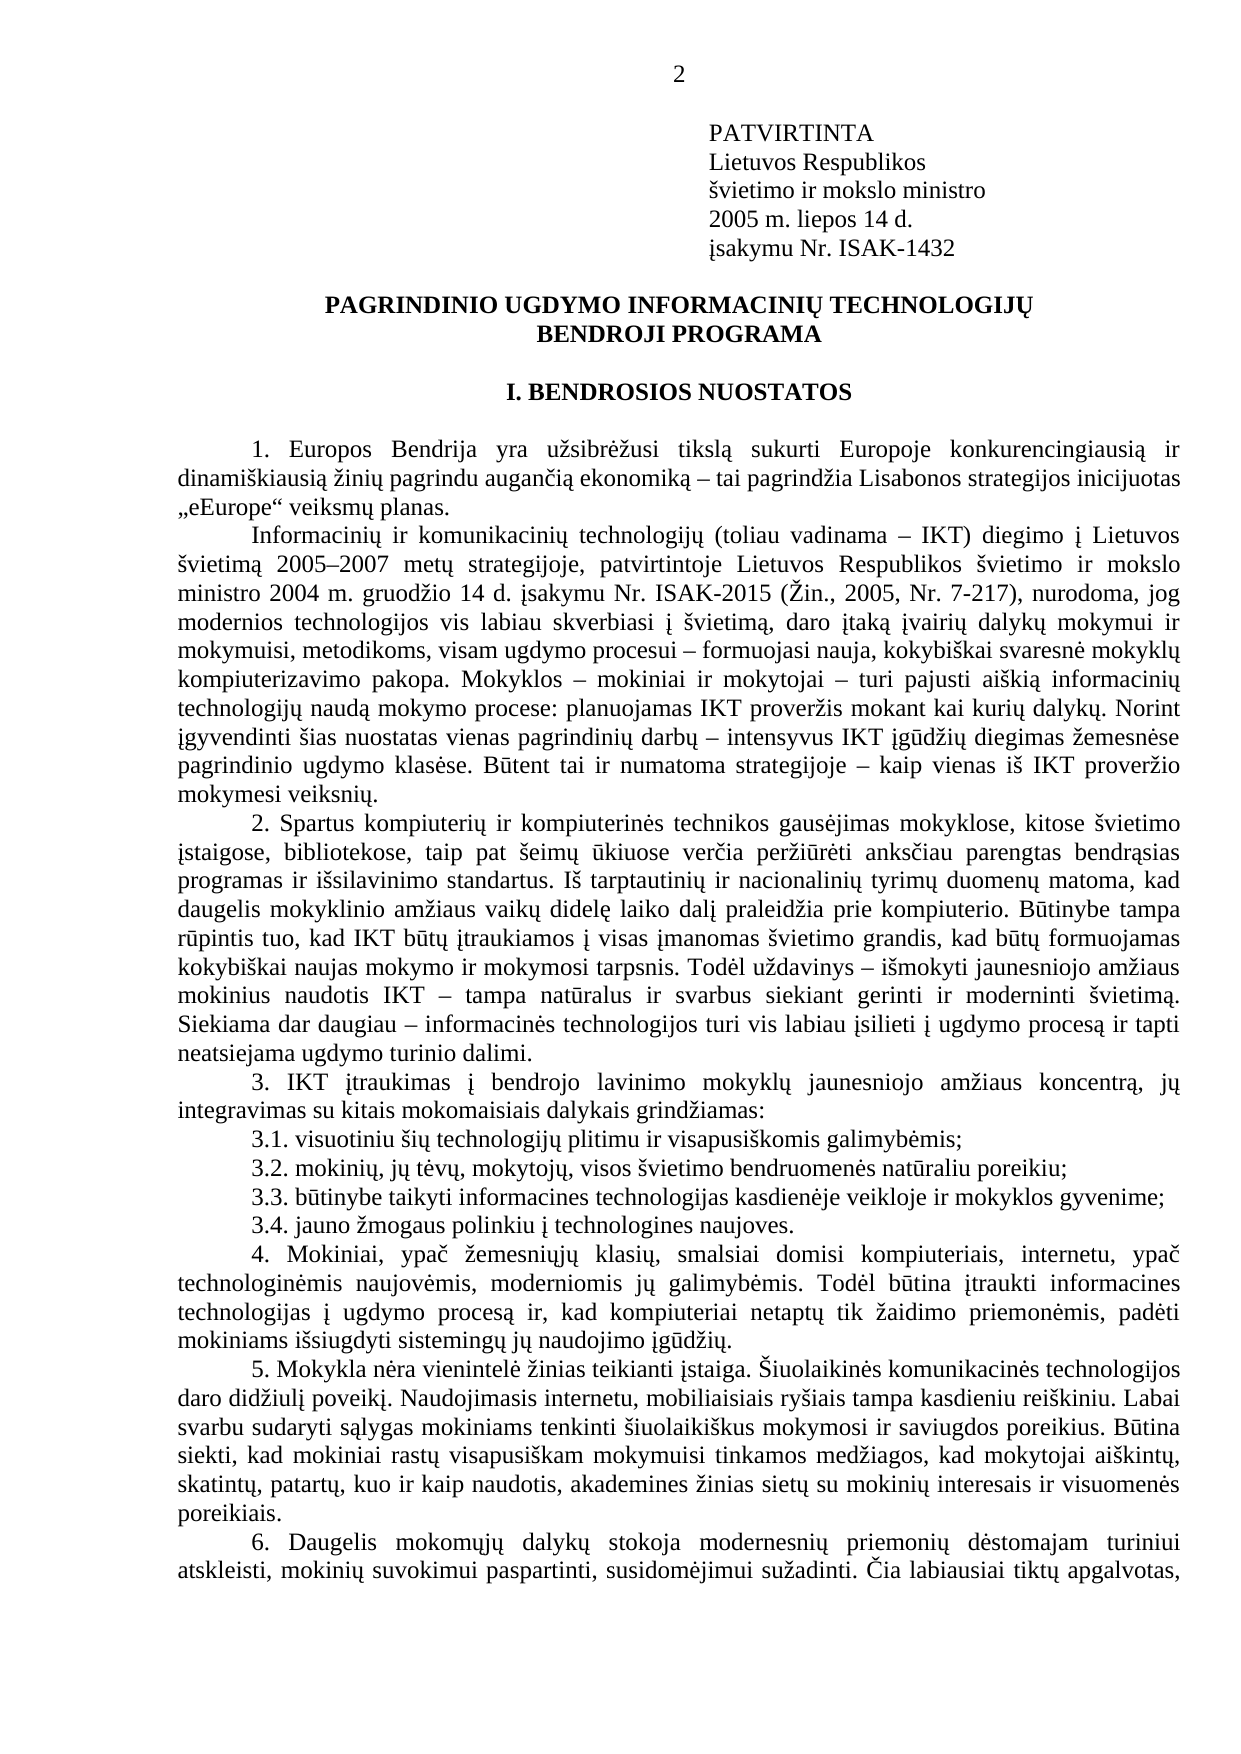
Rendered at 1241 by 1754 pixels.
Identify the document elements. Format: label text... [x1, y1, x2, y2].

text PATVIRTINTA [177, 118, 1181, 147]
text švietimo ir mokslo ministro [177, 176, 1181, 204]
text PAGRINDINIO UGDYMO Informacinių technologijų [177, 291, 1181, 319]
text 3.3. būtinybe taikyti informacines technologijas kasdienėje veikloje ir mokyklos gyvenime; [177, 1182, 1181, 1211]
text 4. Mokiniai, ypač žemesniųjų klasių, smalsiai domisi kompiuteriais, internetu, ypač technologinėmis naujovėmis, moderniomis jų galimybėmis. Todėl būtina įtraukti informacines technologijas į ugdymo procesą ir, kad kompiuteriai netaptų tik žaidimo priemonėmis, padėti mokiniams išsiugdyti sistemingų jų naudojimo įgūdžių. [177, 1239, 1181, 1354]
text 5. Mokykla nėra vienintelė žinias teikianti įstaiga. Šiuolaikinės komunikacinės technologijos daro didžiulį poveikį. Naudojimasis internetu, mobiliaisiais ryšiais tampa kasdieniu reiškiniu. Labai svarbu sudaryti sąlygas mokiniams tenkinti šiuolaikiškus mokymosi ir saviugdos poreikius. Būtina siekti, kad mokiniai rastų visapusiškam mokymuisi tinkamos medžiagos, kad mokytojai aiškintų, skatintų, patartų, kuo ir kaip naudotis, akademines žinias sietų su mokinių interesais ir visuomenės poreikiais. [177, 1354, 1181, 1527]
text 1. Europos Bendrija yra užsibrėžusi tikslą sukurti Europoje konkurencingiausią ir dinamiškiausią žinių pagrindu augančią ekonomiką – tai pagrindžia Lisabonos strategijos inicijuotas „eEurope“ veiksmų planas. [177, 434, 1181, 521]
text I. BENDROSIOS NUOSTATOS [177, 377, 1181, 406]
text 2005 m. liepos 14 d. [177, 204, 1181, 233]
text 3. IKT įtraukimas į bendrojo lavinimo mokyklų jaunesniojo amžiaus koncentrą, jų integravimas su kitais mokomaisiais dalykais grindžiamas: [177, 1067, 1181, 1124]
text 3.4. jauno žmogaus polinkiu į technologines naujoves. [177, 1211, 1181, 1239]
text 3.2. mokinių, jų tėvų, mokytojų, visos švietimo bendruomenės natūraliu poreikiu; [177, 1153, 1181, 1182]
text įsakymu Nr. ISAK-1432 [177, 233, 1181, 262]
text Informacinių ir komunikacinių technologijų (toliau vadinama – IKT) diegimo į Lietuvos švietimą 2005–2007 metų strategijoje, patvirtintoje Lietuvos Respublikos švietimo ir mokslo ministro 2004 m. gruodžio 14 d. įsakymu Nr. ISAK-2015 (Žin., 2005, Nr. 7-217), nurodoma, jog modernios technologijos vis labiau skverbiasi į švietimą, daro įtaką įvairių dalykų mokymui ir mokymuisi, metodikoms, visam ugdymo procesui – formuojasi nauja, kokybiškai svaresnė mokyklų kompiuterizavimo pakopa. Mokyklos – mokiniai ir mokytojai – turi pajusti aiškią informacinių technologijų naudą mokymo procese: planuojamas IKT proveržis mokant kai kurių dalykų. Norint įgyvendinti šias nuostatas vienas pagrindinių darbų – intensyvus IKT įgūdžių diegimas žemesnėse pagrindinio ugdymo klasėse. Būtent tai ir numatoma strategijoje – kaip vienas iš IKT proveržio mokymesi veiksnių. [177, 521, 1181, 808]
text 6. Daugelis mokomųjų dalykų stokoja modernesnių priemonių dėstomajam turiniui atskleisti, mokinių suvokimui paspartinti, susidomėjimui sužadinti. Čia labiausiai tiktų apgalvotas, [177, 1527, 1181, 1584]
text 2. Spartus kompiuterių ir kompiuterinės technikos gausėjimas mokyklose, kitose švietimo įstaigose, bibliotekose, taip pat šeimų ūkiuose verčia peržiūrėti anksčiau parengtas bendrąsias programas ir išsilavinimo standartus. Iš tarptautinių ir nacionalinių tyrimų duomenų matoma, kad daugelis mokyklinio amžiaus vaikų didelę laiko dalį praleidžia prie kompiuterio. Būtinybe tampa rūpintis tuo, kad IKT būtų įtraukiamos į visas įmanomas švietimo grandis, kad būtų formuojamas kokybiškai naujas mokymo ir mokymosi tarpsnis. Todėl uždavinys – išmokyti jaunesniojo amžiaus mokinius naudotis IKT – tampa natūralus ir svarbus siekiant gerinti ir moderninti švietimą. Siekiama dar daugiau – informacinės technologijos turi vis labiau įsilieti į ugdymo procesą ir tapti neatsiejama ugdymo turinio dalimi. [177, 808, 1181, 1067]
text BENDROJI PROGRAMA [177, 319, 1181, 348]
text 3.1. visuotiniu šių technologijų plitimu ir visapusiškomis galimybėmis; [177, 1124, 1181, 1153]
text Lietuvos Respublikos [177, 147, 1181, 176]
